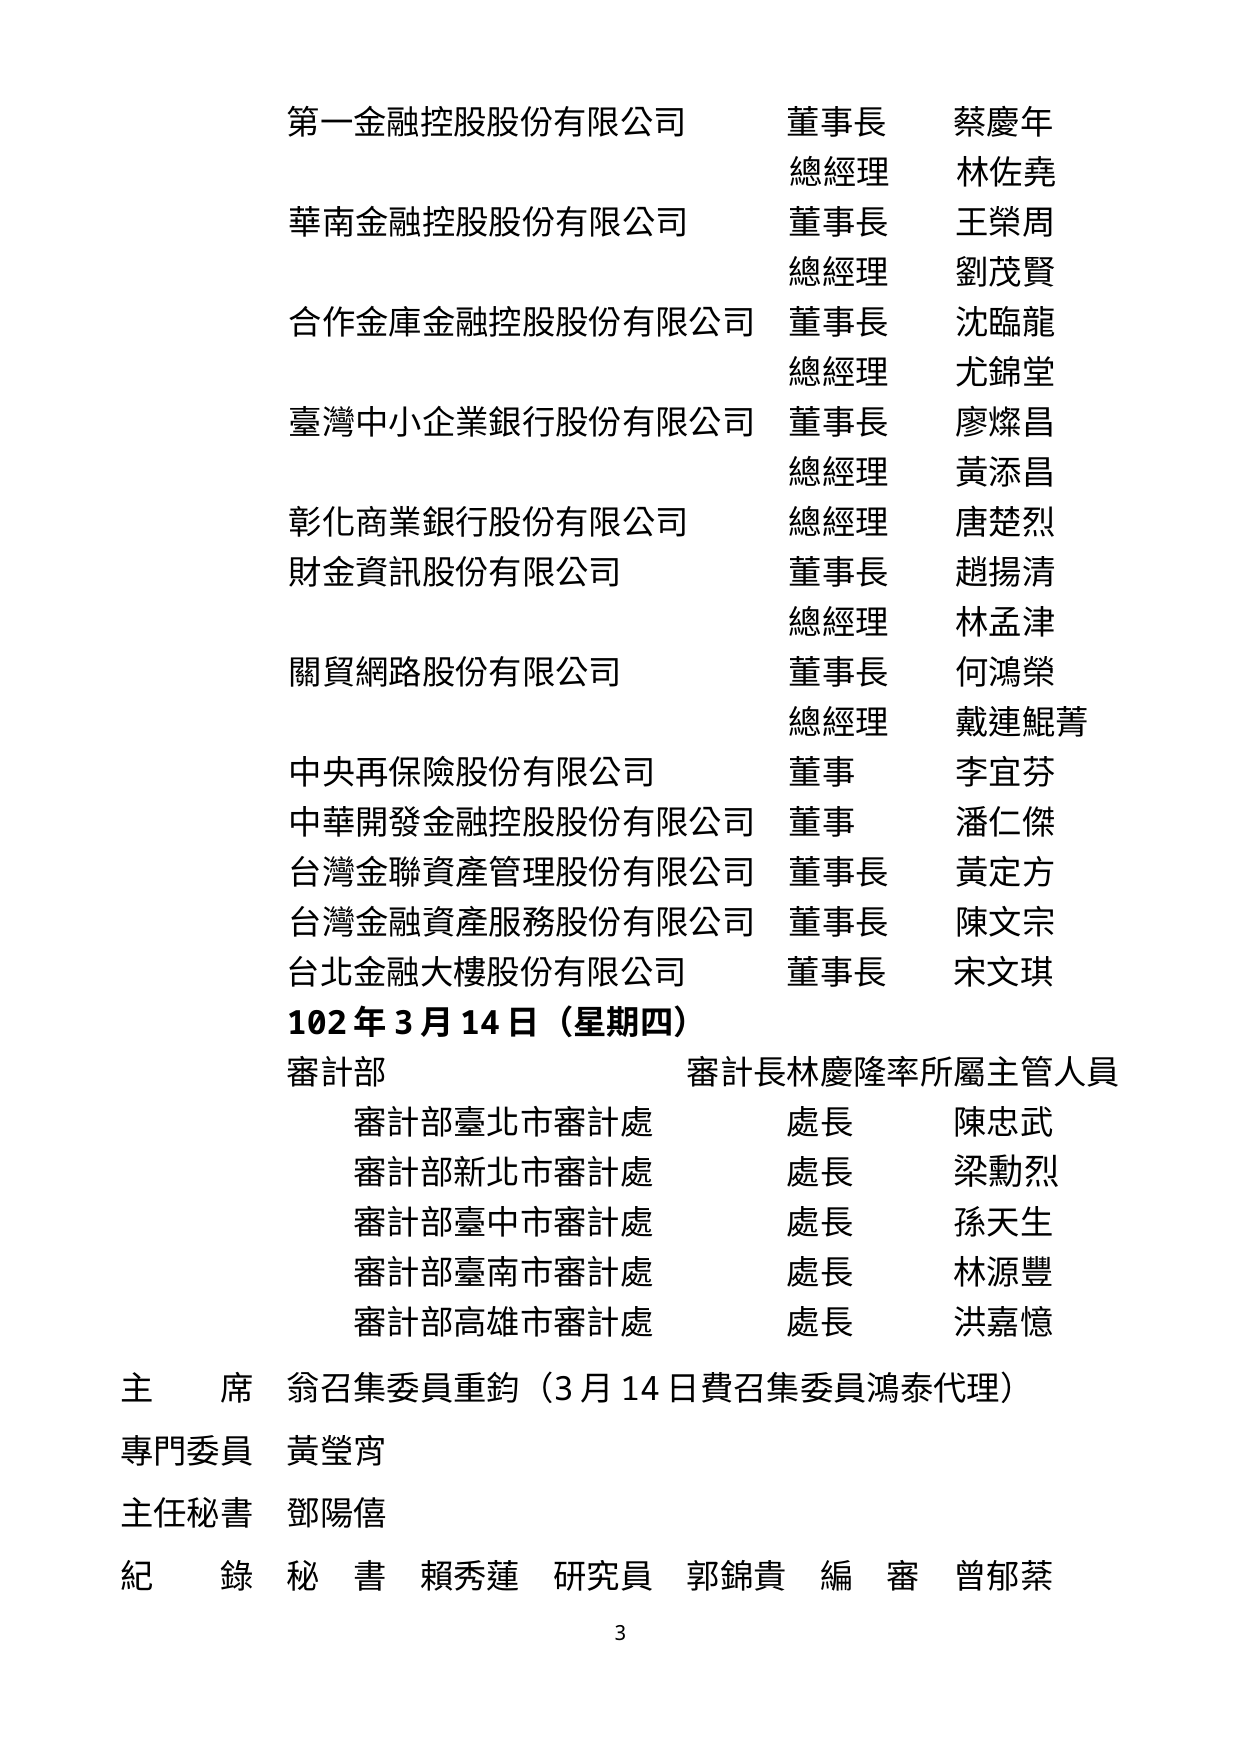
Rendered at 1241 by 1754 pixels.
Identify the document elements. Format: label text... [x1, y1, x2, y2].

text 專門委員 黃瑩宵 [120, 1407, 1120, 1469]
text 審計部新北市審計處 處長 梁勳烈 [353, 1144, 1120, 1194]
text 華南金融控股股份有限公司 董事長 王榮周 [120, 194, 1132, 244]
text 總經理 尤錦堂 [120, 344, 1132, 394]
text 紀 錄 秘 書 賴秀蓮 研究員 郭錦貴 編 審 曾郁棻 [120, 1532, 1120, 1594]
text 總經理 黃添昌 [120, 444, 1132, 494]
text 主 席 翁召集委員重鈞（3月14日費召集委員鴻泰代理） [120, 1344, 1120, 1407]
text 台北金融大樓股份有限公司 董事長 宋文琪 [287, 944, 1120, 994]
text 彰化商業銀行股份有限公司 總經理 唐楚烈 [120, 494, 1132, 544]
text 總經理 林孟津 [120, 594, 1132, 644]
text 合作金庫金融控股股份有限公司 董事長 沈臨龍 [120, 294, 1132, 344]
text 審計部臺北市審計處 處長 陳忠武 [353, 1094, 1120, 1144]
text 審計部臺中市審計處 處長 孫天生 [353, 1194, 1120, 1244]
text 總經理 林佐堯 [123, 144, 1120, 194]
text 財金資訊股份有限公司 董事長 趙揚清 [120, 544, 1132, 594]
text 中華開發金融控股股份有限公司 董事 潘仁傑 [120, 794, 1132, 844]
text 總經理 劉茂賢 [120, 244, 1132, 294]
text 臺灣中小企業銀行股份有限公司 董事長 廖燦昌 [120, 394, 1132, 444]
text 中央再保險股份有限公司 董事 李宜芬 [120, 744, 1132, 794]
text 台灣金聯資產管理股份有限公司 董事長 黃定方 [120, 844, 1132, 894]
text 總經理 戴連鯤菁 [120, 694, 1132, 744]
text 主任秘書 鄧陽僖 [120, 1469, 1120, 1532]
text 102年3月14日（星期四） [287, 994, 1120, 1044]
text 台灣金融資產服務股份有限公司 董事長 陳文宗 [120, 894, 1132, 944]
text 第一金融控股股份有限公司 董事長 蔡慶年 [120, 94, 1120, 144]
text 審計部臺南市審計處 處長 林源豐 [353, 1244, 1120, 1294]
text 審計部 審計長林慶隆率所屬主管人員 [287, 1044, 1120, 1094]
text 審計部高雄市審計處 處長 洪嘉憶 [353, 1294, 1120, 1344]
text 關貿網路股份有限公司 董事長 何鴻榮 [120, 644, 1132, 694]
